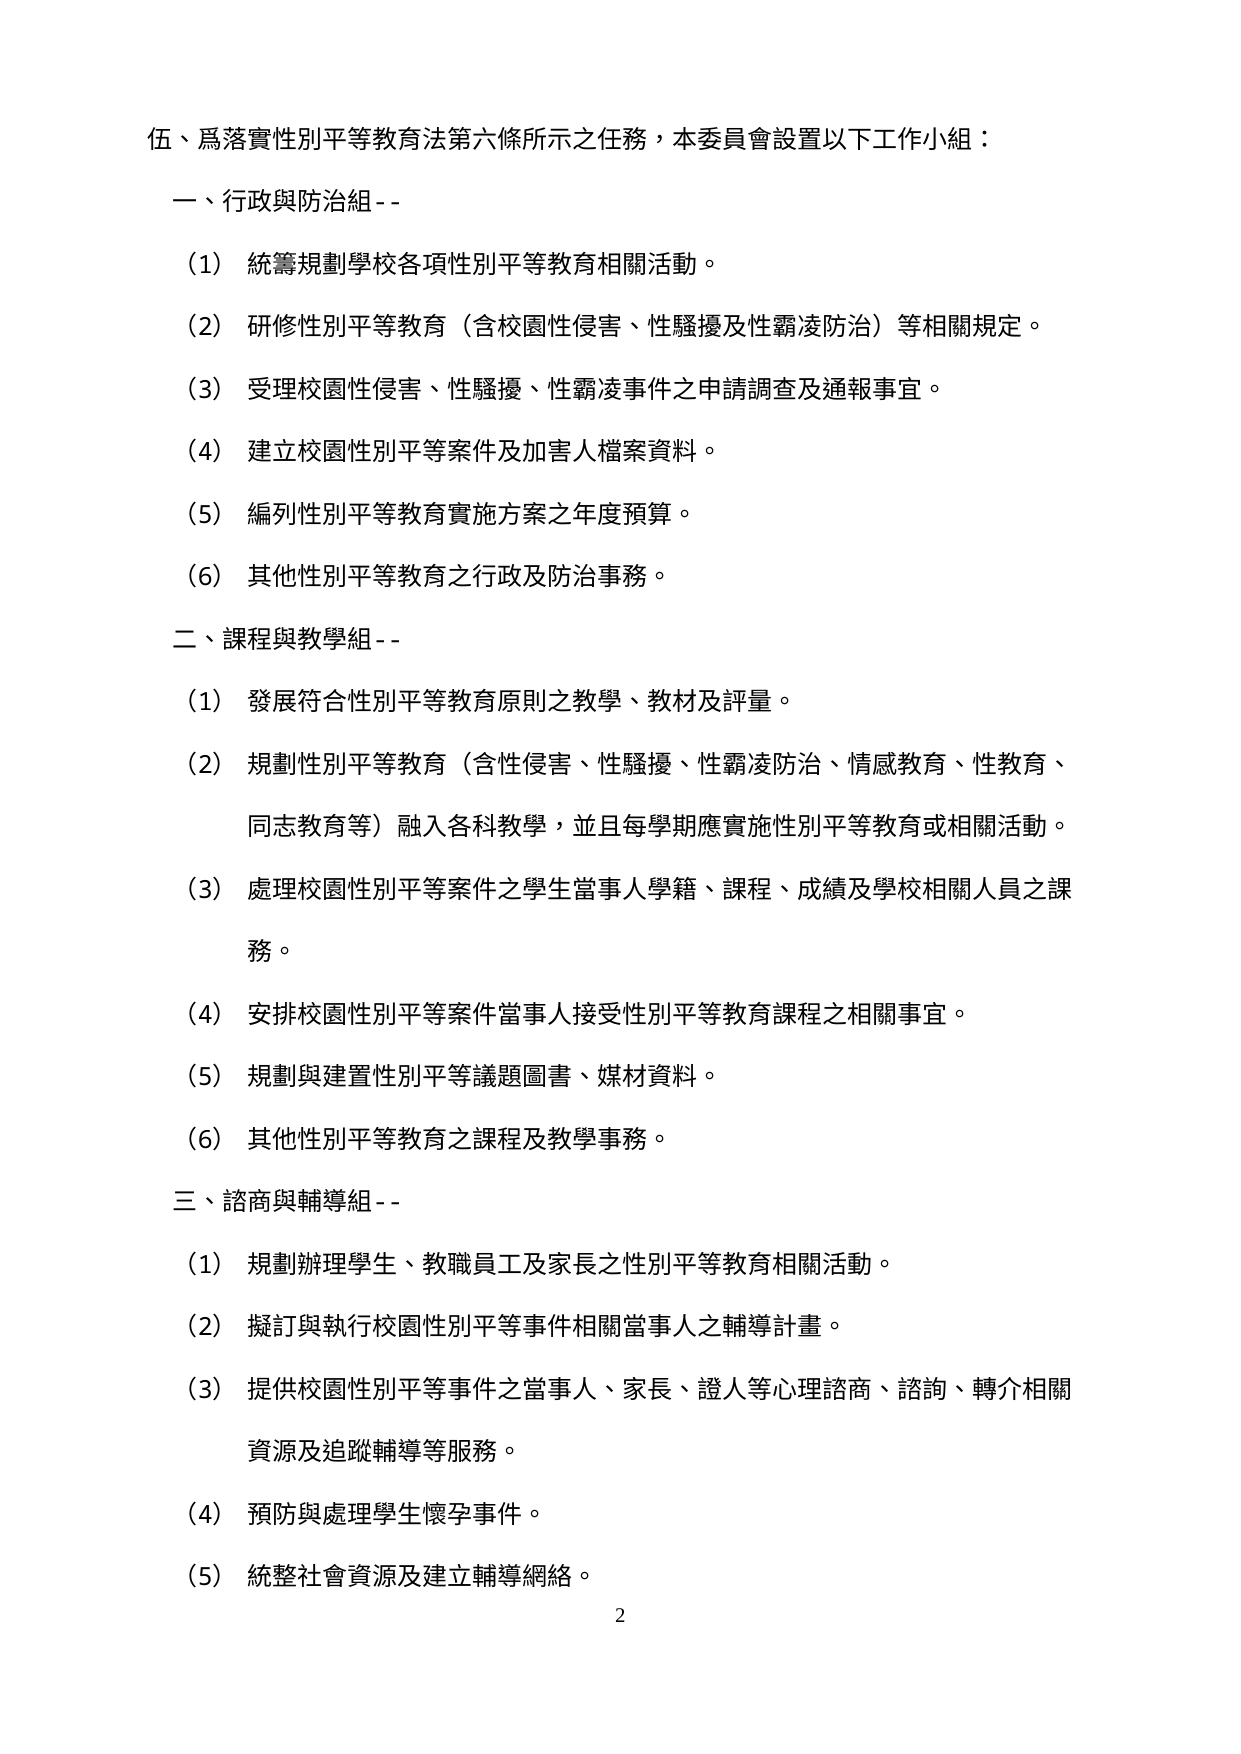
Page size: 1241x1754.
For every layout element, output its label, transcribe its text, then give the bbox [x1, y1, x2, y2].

list 建立校園性別平等案件及加害人檔案資料。 [173, 408, 1092, 471]
list 規劃與建置性別平等議題圖書、媒材資料。 [173, 1033, 1092, 1096]
list 規劃辦理學生、教職員工及家長之性別平等教育相關活動。 [173, 1221, 1092, 1283]
list 安排校園性別平等案件當事人接受性別平等教育課程之相關事宜。 [173, 971, 1092, 1033]
list 其他性別平等教育之課程及教學事務。 [173, 1096, 1092, 1158]
list 統整社會資源及建立輔導網絡。 [173, 1533, 1092, 1596]
list 提供校園性別平等事件之當事人、家長、證人等心理諮商、諮詢、轉介相關資源及追蹤輔導等服務。 [173, 1346, 1092, 1471]
list 預防與處理學生懷孕事件。 [173, 1471, 1092, 1533]
list 統籌規劃學校各項性別平等教育相關活動。 [173, 221, 1092, 283]
list 受理校園性侵害、性騷擾、性霸凌事件之申請調查及通報事宜。 [173, 346, 1092, 408]
text 伍、爲落實性別平等教育法第六條所示之任務，本委員會設置以下工作小組： [148, 96, 1092, 158]
list 編列性別平等教育實施方案之年度預算。 [173, 471, 1092, 533]
list 規劃性別平等教育（含性侵害、性騷擾、性霸凌防治、情感教育、性教育、同志教育等）融入各科教學，並且每學期應實施性別平等教育或相關活動。 [173, 721, 1092, 846]
text 一、行政與防治組-- [173, 158, 1092, 221]
text 二、課程與教學組-- [173, 596, 1092, 658]
text 三、諮商與輔導組-- [173, 1158, 1092, 1221]
list 發展符合性別平等教育原則之教學、教材及評量。 [173, 658, 1092, 721]
list 擬訂與執行校園性別平等事件相關當事人之輔導計畫。 [173, 1283, 1092, 1346]
list 處理校園性別平等案件之學生當事人學籍、課程、成績及學校相關人員之課務。 [173, 846, 1092, 971]
list 其他性別平等教育之行政及防治事務。 [173, 533, 1092, 596]
list 研修性別平等教育（含校園性侵害、性騷擾及性霸凌防治）等相關規定。 [173, 283, 1092, 346]
